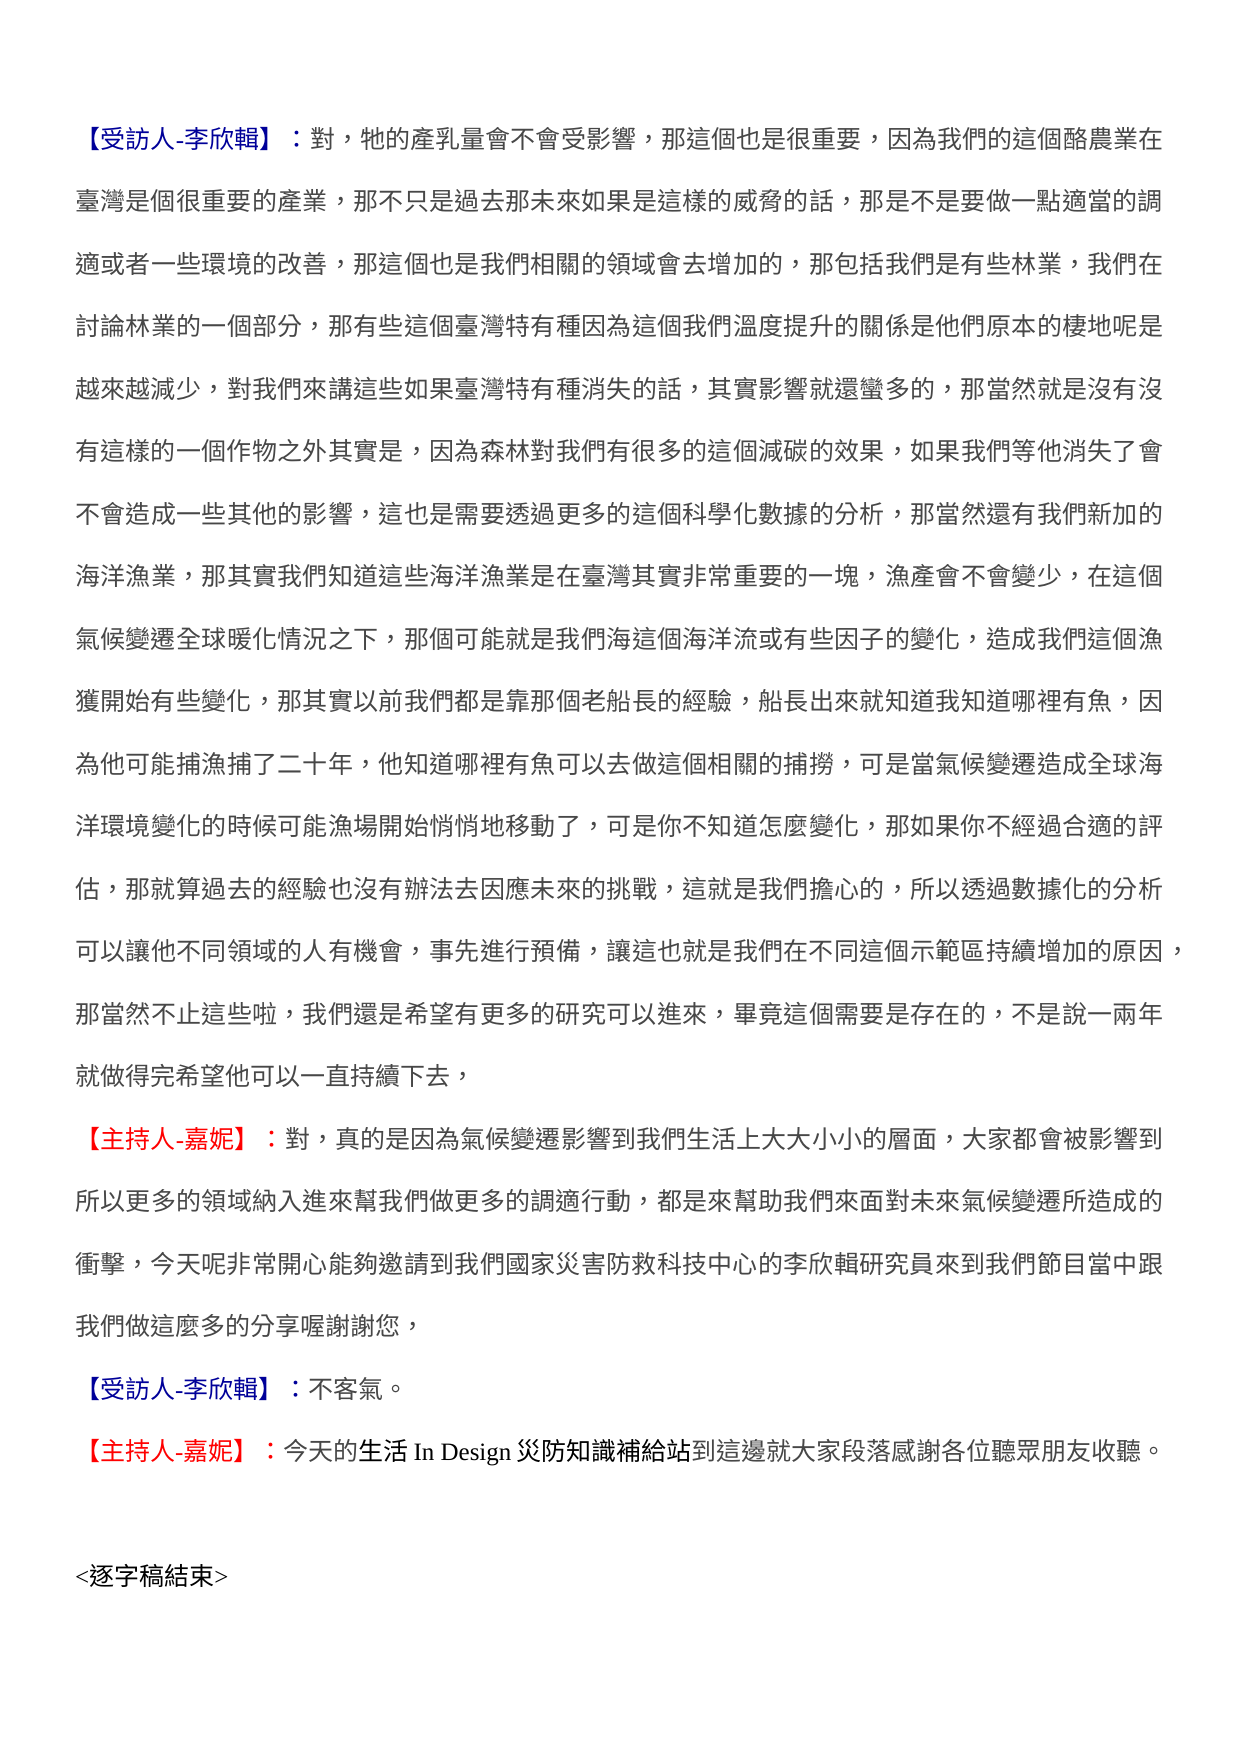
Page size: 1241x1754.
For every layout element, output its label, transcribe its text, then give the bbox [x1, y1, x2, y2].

text 【受訪人-李欣輯】：不客氣。 [75, 1346, 1165, 1408]
text <逐字稿結束> [75, 1533, 1165, 1596]
text 【受訪人-李欣輯】：對，牠的產乳量會不會受影響，那這個也是很重要，因為我們的這個酪農業在臺灣是個很重要的產業，那不只是過去那未來如果是這樣的威脅的話，那是不是要做一點適當的調適或者一些環境的改善，那這個也是我們相關的領域會去增加的，那包括我們是有些林業，我們在討論林業的一個部分，那有些這個臺灣特有種因為這個我們溫度提升的關係是他們原本的棲地呢是越來越減少，對我們來講這些如果臺灣特有種消失的話，其實影響就還蠻多的，那當然就是沒有沒有這樣的一個作物之外其實是，因為森林對我們有很多的這個減碳的效果，如果我們等他消失了會不會造成一些其他的影響，這也是需要透過更多的這個科學化數據的分析，那當然還有我們新加的海洋漁業，那其實我們知道這些海洋漁業是在臺灣其實非常重要的一塊，漁產會不會變少，在這個氣候變遷全球暖化情況之下，那個可能就是我們海這個海洋流或有些因子的變化，造成我們這個漁獲開始有些變化，那其實以前我們都是靠那個老船長的經驗，船長出來就知道我知道哪裡有魚，因為他可能捕漁捕了二十年，他知道哪裡有魚可以去做這個相關的捕撈，可是當氣候變遷造成全球海洋環境變化的時候可能漁場開始悄悄地移動了，可是你不知道怎麼變化，那如果你不經過合適的評估，那就算過去的經驗也沒有辦法去因應未來的挑戰，這就是我們擔心的，所以透過數據化的分析可以讓他不同領域的人有機會，事先進行預備，讓這也就是我們在不同這個示範區持續增加的原因，那當然不止這些啦，我們還是希望有更多的研究可以進來，畢竟這個需要是存在的，不是說一兩年就做得完希望他可以一直持續下去， [75, 96, 1165, 1096]
text 【主持人-嘉妮】：對，真的是因為氣候變遷影響到我們生活上大大小小的層面，大家都會被影響到所以更多的領域納入進來幫我們做更多的調適行動，都是來幫助我們來面對未來氣候變遷所造成的衝擊，今天呢非常開心能夠邀請到我們國家災害防救科技中心的李欣輯研究員來到我們節目當中跟我們做這麼多的分享喔謝謝您， [75, 1096, 1165, 1346]
text 【主持人-嘉妮】：今天的生活In Design災防知識補給站到這邊就大家段落感謝各位聽眾朋友收聽。 [75, 1408, 1165, 1471]
